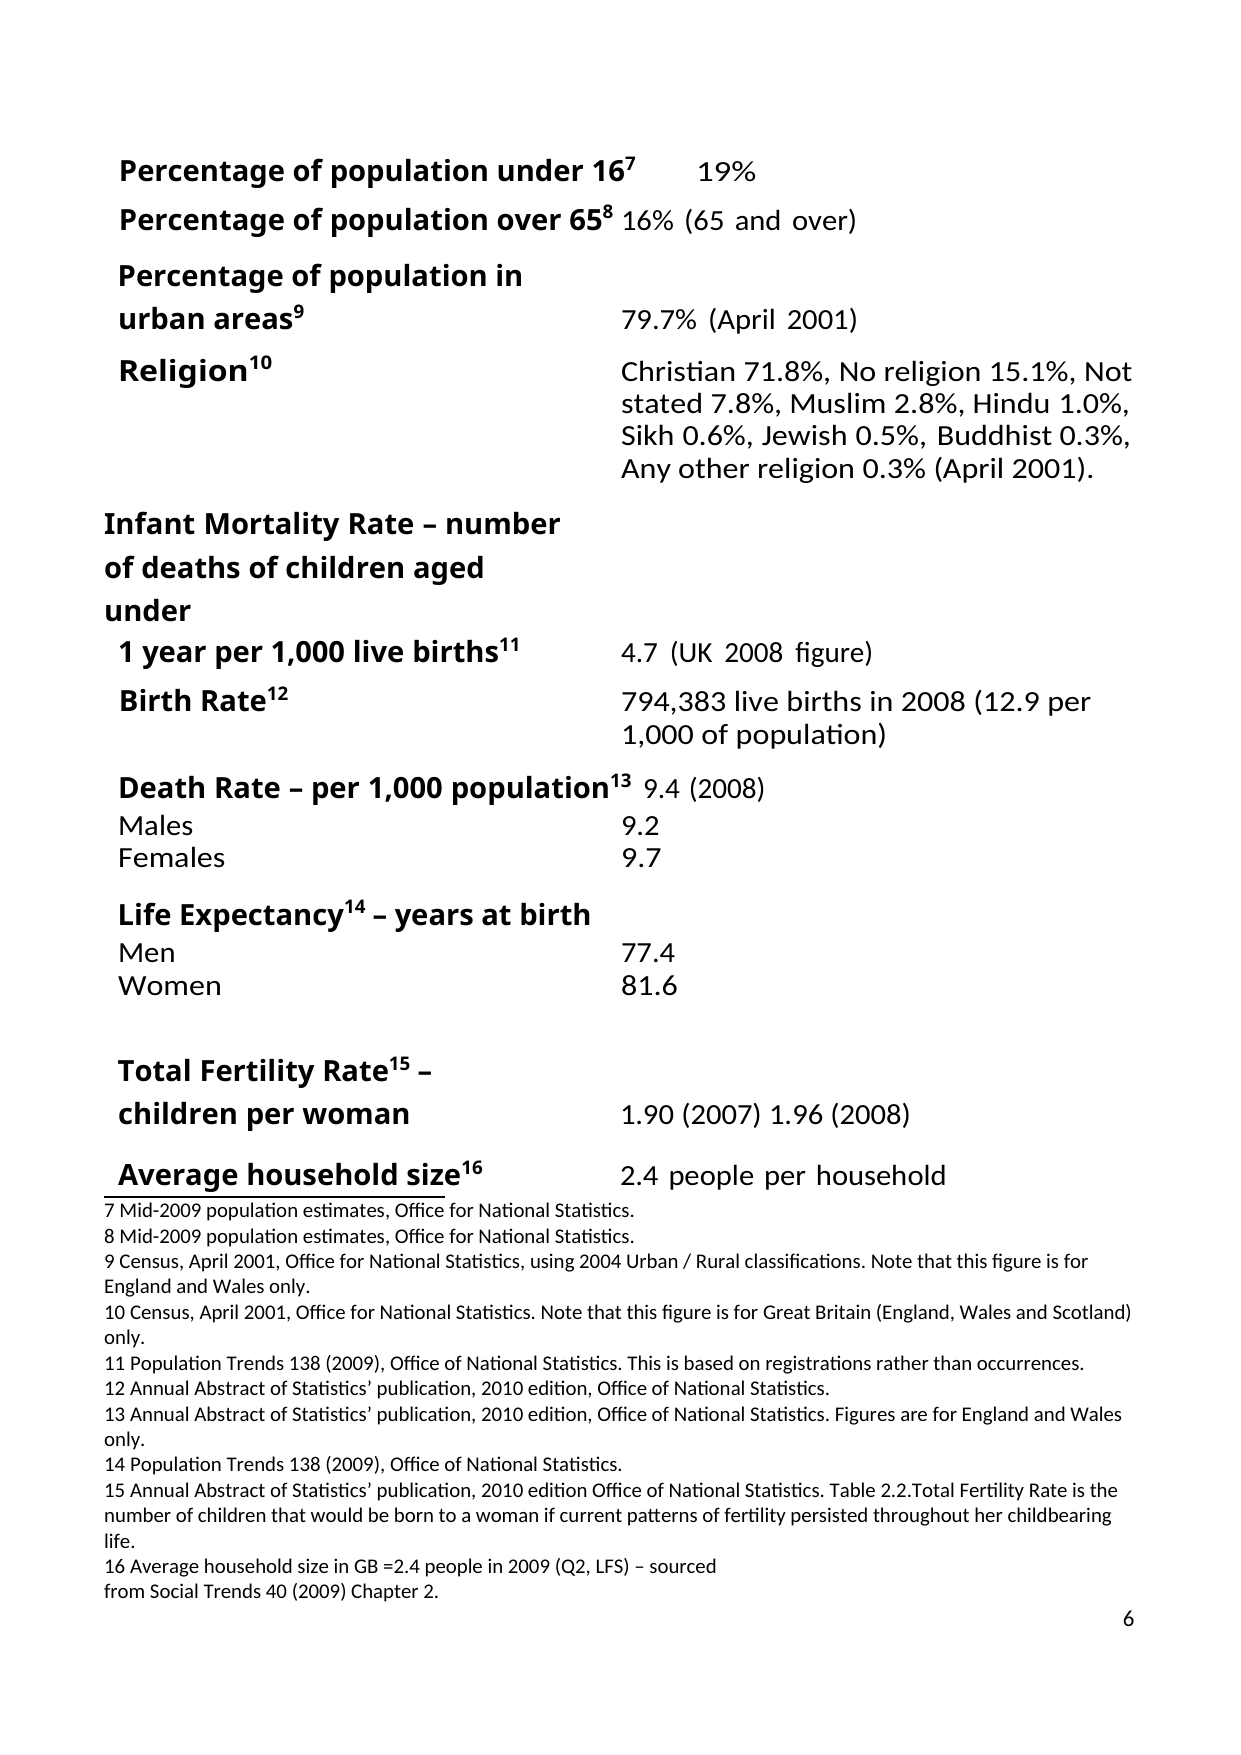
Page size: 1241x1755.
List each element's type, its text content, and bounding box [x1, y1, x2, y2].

text Percentage of population under 16 19% [119, 150, 1134, 190]
text Men 77.4 [118, 937, 1134, 969]
text Females 9.7 [118, 842, 1134, 874]
subtitle Infant Mortality Rate – number of deaths of children aged under [104, 503, 562, 630]
text Census, April 2001, Office for National Statistics, using 2004 Urban / Rural classifications. Note that this figure is for England and Wales only. [104, 1248, 1134, 1299]
text Population Trends 138 (2009), Office of National Statistics. [104, 1452, 1134, 1477]
text Percentage of population over 65 16% (65 and over) [119, 199, 1134, 238]
text Women 81.6 [118, 969, 1134, 1002]
subtitle Life Expectancy – years at birth [117, 894, 1134, 934]
text 1 year per 1,000 live births 4.7 (UK 2008 figure) [118, 634, 1134, 669]
text Mid-2009 population estimates, Office for National Statistics. [104, 1197, 1134, 1223]
text Population Trends 138 (2009), Office of National Statistics. This is based on registrations rather than occurrences. [104, 1350, 1134, 1375]
text Annual Abstract of Statistics’ publication, 2010 edition, Office of National Statistics. Figures are for England and Wales only. [104, 1401, 1134, 1452]
subtitle Percentage of population in [117, 256, 1134, 295]
text urban areas 79.7% (April 2001) [118, 299, 1134, 338]
text Census, April 2001, Office for National Statistics. Note that this figure is for Great Britain (England, Wales and Scotland) only. [104, 1299, 1134, 1350]
text children per woman 1.90 (2007) 1.96 (2008) Average household size 2.4 people per household GDP £1.3 trillion (2009) [118, 1093, 950, 1194]
text Birth Rate 794,383 live births in 2008 (12.9 per 1,000 of population) [119, 686, 1134, 751]
subtitle Total Fertility Rate – [117, 1050, 1134, 1090]
text Mid-2009 population estimates, Office for National Statistics. [104, 1223, 1134, 1248]
text Males 9.2 [118, 809, 1134, 842]
text from Social Trends 40 (2009) Chapter 2. [104, 1579, 1134, 1604]
text Death Rate – per 1,000 population 9.4 (2008) [118, 768, 1134, 807]
text Annual Abstract of Statistics’ publication, 2010 edition, Office of National Statistics. [104, 1375, 1134, 1401]
text Annual Abstract of Statistics’ publication, 2010 edition Office of National Statistics. Table 2.2.Total Fertility Rate is the number of children that would be born to a woman if current patterns of fertility persisted throughout her childbearing life. [104, 1477, 1134, 1553]
text Religion Christian 71.8%, No religion 15.1%, Not stated 7.8%, Muslim 2.8%, Hindu 1.0%, Sikh 0.6%, Jewish 0.5%, Buddhist 0.3%, Any other religion 0.3% (April 2001). [118, 355, 1134, 485]
text Average household size in GB =2.4 people in 2009 (Q2, LFS) – sourced [104, 1553, 1134, 1579]
